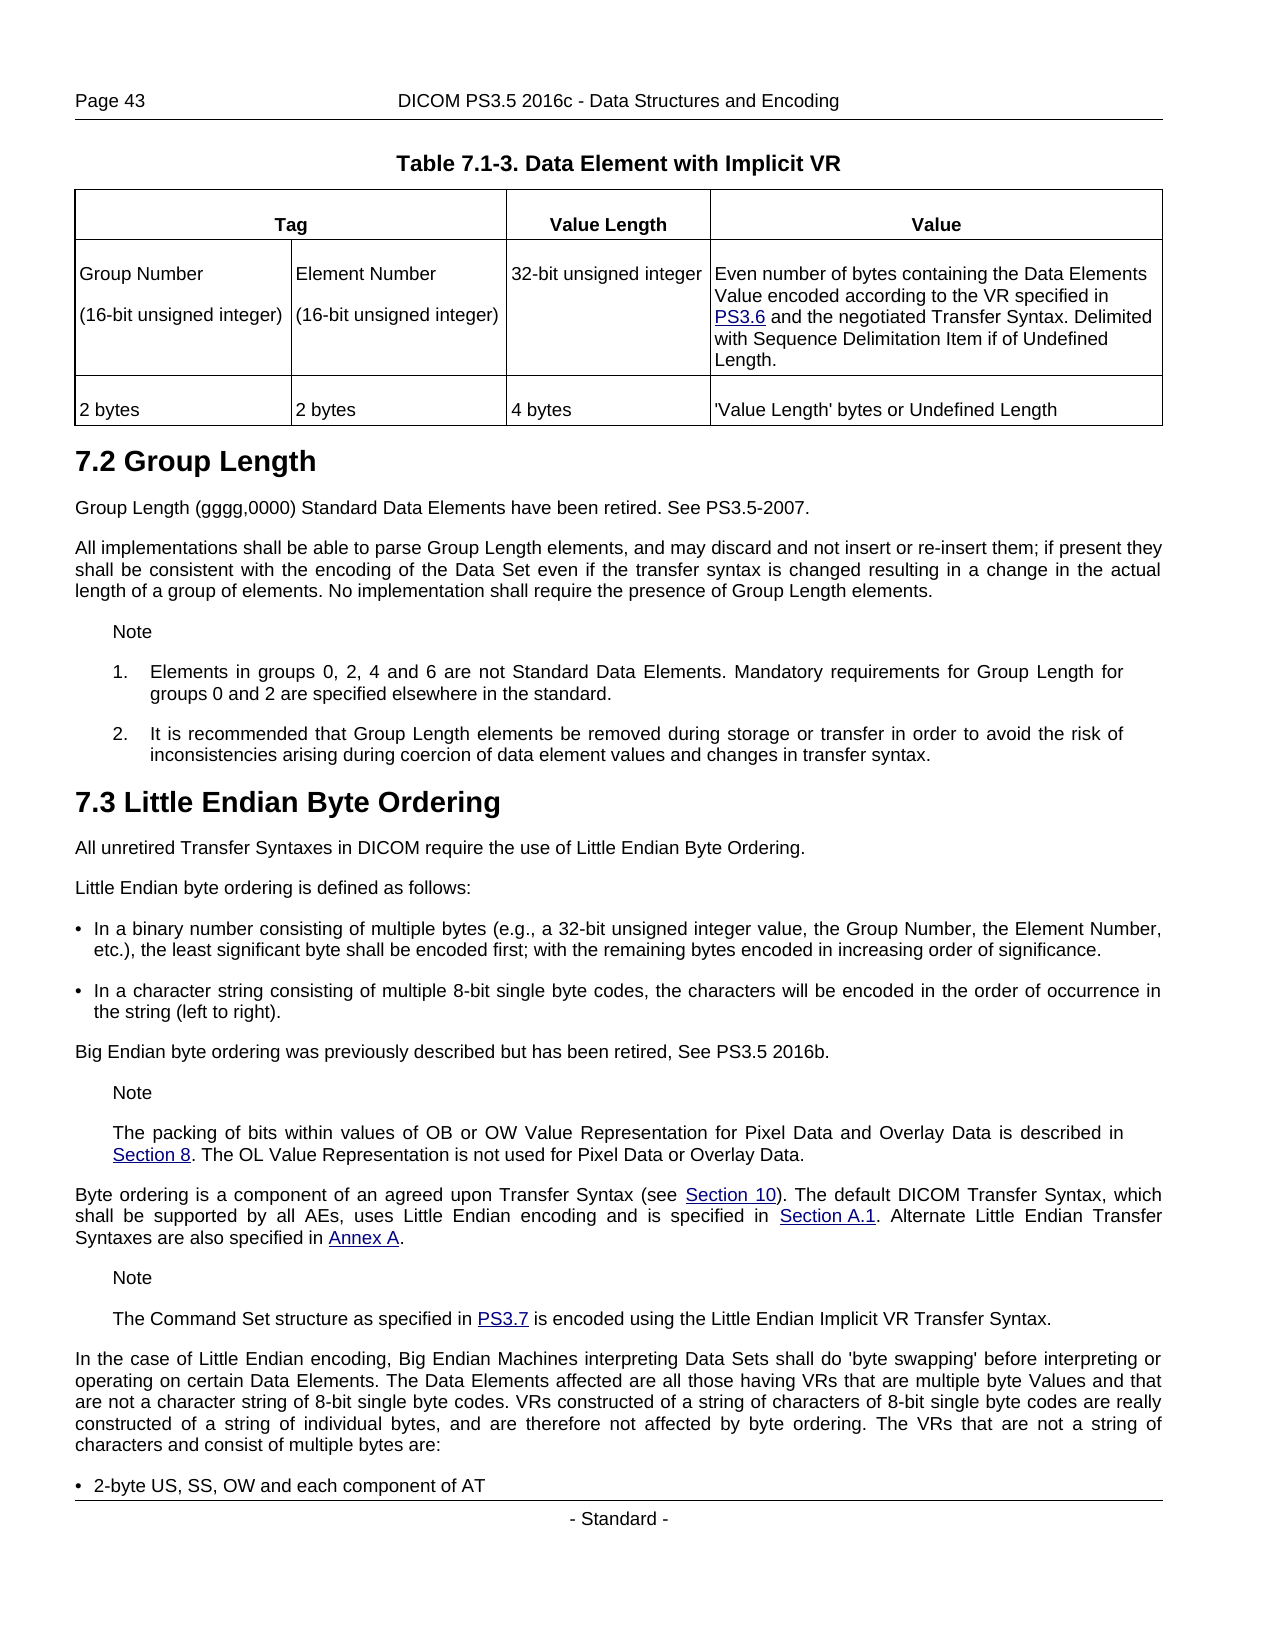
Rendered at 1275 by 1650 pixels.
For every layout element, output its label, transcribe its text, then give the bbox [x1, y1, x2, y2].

text Note [112, 1267, 1125, 1289]
table_cell Element Number (16-bit unsigned integer) [292, 240, 506, 375]
text Group Length (gggg,0000) Standard Data Elements have been retired. See PS3.5-2007. [75, 497, 1162, 518]
text All unretired Transfer Syntaxes in DICOM require the use of Little Endian Byte Ordering. [75, 837, 1162, 858]
text Note [112, 1082, 1125, 1103]
text The packing of bits within values of OB or OW Value Representation for Pixel Data and Overlay Data is described in Section 8. The OL Value Representation is not used for Pixel Data or Overlay Data. [112, 1122, 1125, 1165]
table_header Tag [76, 190, 506, 239]
list In a binary number consisting of multiple bytes (e.g., a 32-bit unsigned integer value, the Group Number, the Element Number, etc.), the least significant byte shall be encoded first; with the remaining bytes encoded in increasing order of significance. [75, 917, 1162, 961]
table_cell 2 bytes [76, 376, 291, 425]
text Byte ordering is a component of an agreed upon Transfer Syntax (see Section 10). The default DICOM Transfer Syntax, which shall be supported by all AEs, uses Little Endian encoding and is specified in Section A.1. Alternate Little Endian Transfer Syntaxes are also specified in Annex A. [75, 1184, 1162, 1248]
table_cell 2 bytes [292, 376, 506, 425]
text 7.2 Group Length [75, 444, 1162, 478]
table_cell 4 bytes [507, 376, 710, 425]
table_header Value Length [507, 190, 710, 239]
table_cell 32-bit unsigned integer [507, 240, 710, 375]
text 7.3 Little Endian Byte Ordering [75, 784, 1162, 818]
table_header Value [711, 190, 1162, 239]
text Little Endian byte ordering is defined as follows: [75, 877, 1162, 899]
list In a character string consisting of multiple 8-bit single byte codes, the characters will be encoded in the order of occurrence in the string (left to right). [75, 979, 1162, 1022]
text Table 7.1-3. Data Element with Implicit VR [75, 150, 1162, 176]
table_cell Group Number (16-bit unsigned integer) [76, 240, 291, 375]
text Big Endian byte ordering was previously described but has been retired, See PS3.5 2016b. [75, 1041, 1162, 1063]
text All implementations shall be able to parse Group Length elements, and may discard and not insert or re-insert them; if present they shall be consistent with the encoding of the Data Set even if the transfer syntax is changed resulting in a change in the actual length of a group of elements. No implementation shall require the presence of Group Length elements. [75, 537, 1162, 602]
table_cell 'Value Length' bytes or Undefined Length [711, 376, 1162, 425]
list 2-byte US, SS, OW and each component of AT [75, 1474, 1162, 1496]
list It is recommended that Group Length elements be removed during storage or transfer in order to avoid the risk of inconsistencies arising during coercion of data element values and changes in transfer syntax. [112, 723, 1125, 766]
table_cell Even number of bytes containing the Data Elements Value encoded according to the VR specified in PS3.6 and the negotiated Transfer Syntax. Delimited with Sequence Delimitation Item if of Undefined Length. [711, 240, 1162, 375]
text The Command Set structure as specified in PS3.7 is encoded using the Little Endian Implicit VR Transfer Syntax. [112, 1307, 1125, 1329]
list Elements in groups 0, 2, 4 and 6 are not Standard Data Elements. Mandatory requirements for Group Length for groups 0 and 2 are specified elsewhere in the standard. [112, 661, 1125, 704]
text In the case of Little Endian encoding, Big Endian Machines interpreting Data Sets shall do 'byte swapping' before interpreting or operating on certain Data Elements. The Data Elements affected are all those having VRs that are multiple byte Values and that are not a character string of 8-bit single byte codes. VRs constructed of a string of characters of 8-bit single byte codes are really constructed of a string of individual bytes, and are therefore not affected by byte ordering. The VRs that are not a string of characters and consist of multiple bytes are: [75, 1348, 1162, 1456]
text Note [112, 621, 1125, 642]
